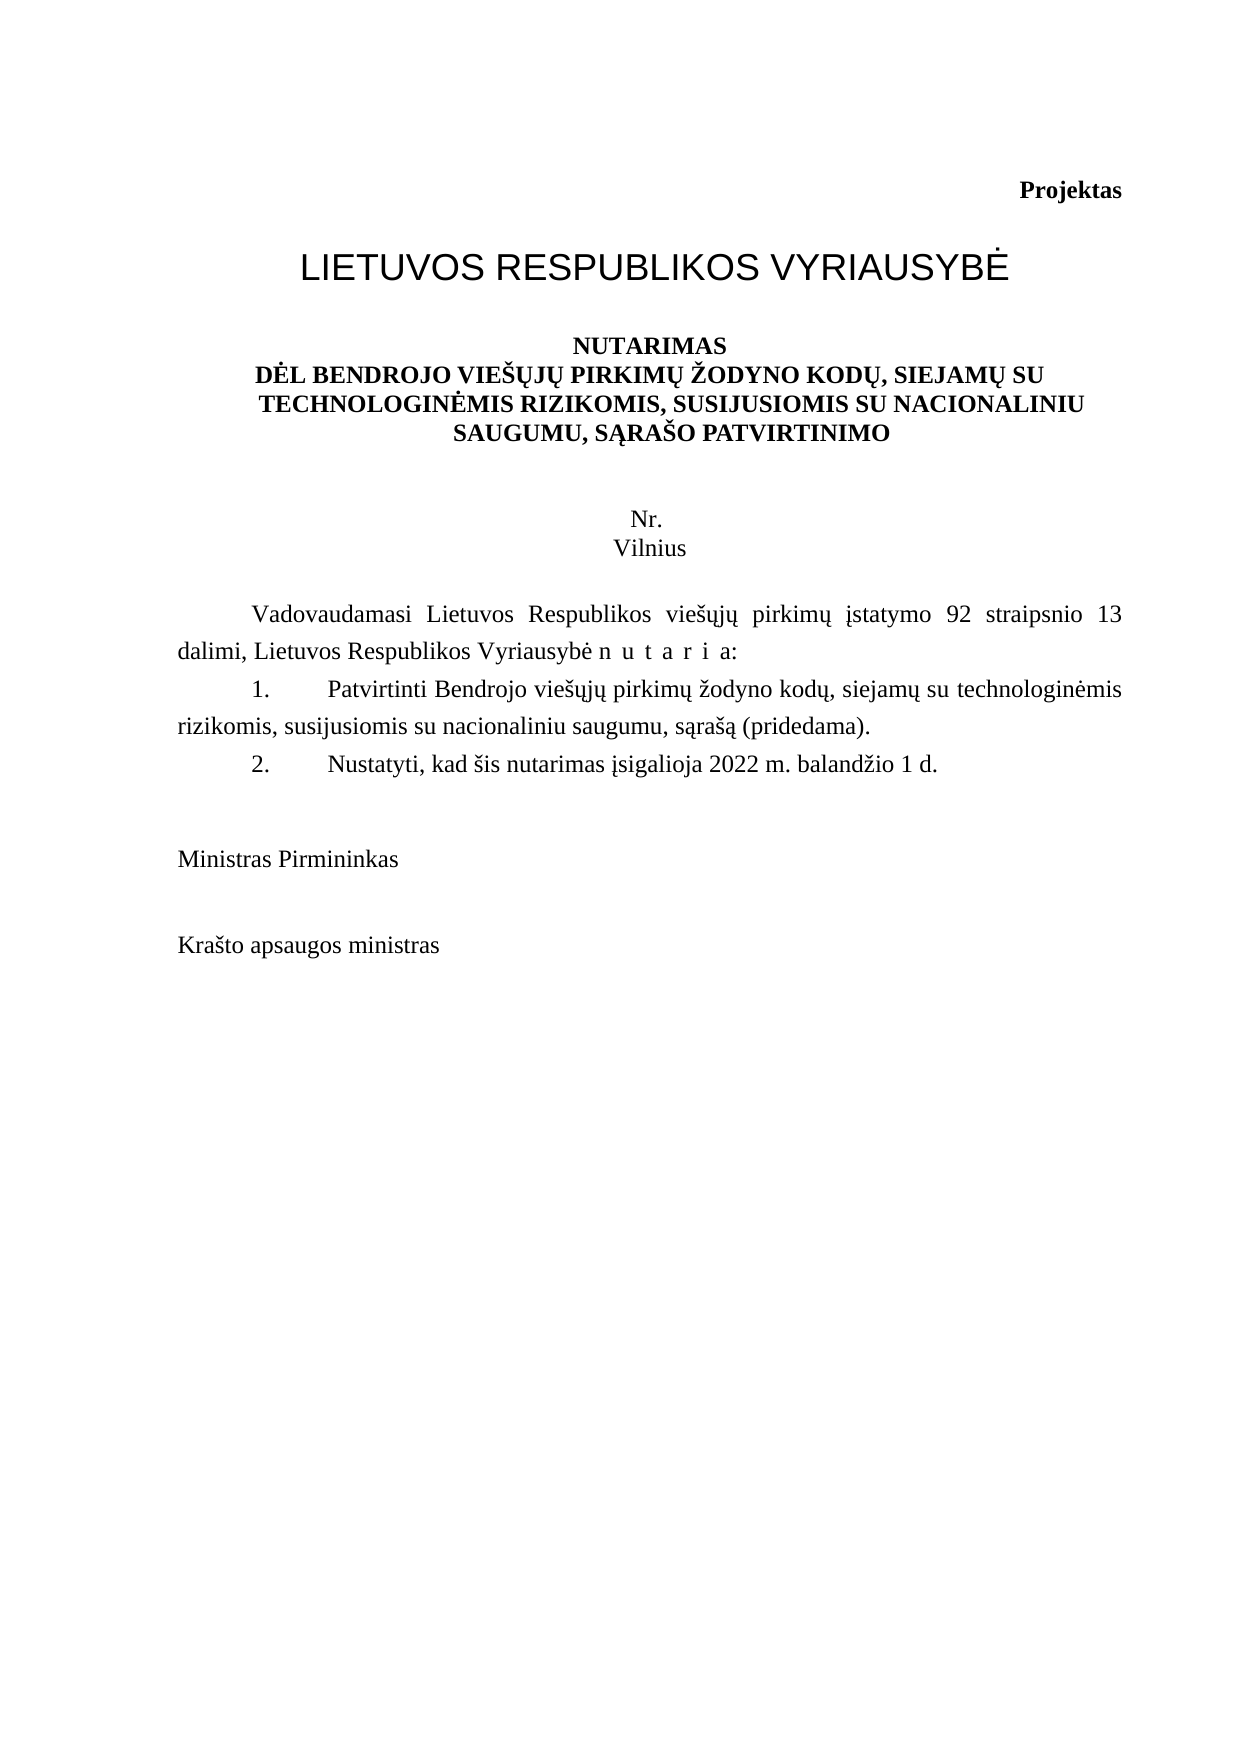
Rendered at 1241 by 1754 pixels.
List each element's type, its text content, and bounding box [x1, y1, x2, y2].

text Ministras Pirmininkas [177, 844, 1122, 873]
text Vadovaudamasi Lietuvos Respublikos viešųjų pirkimų įstatymo 92 straipsnio 13 dalimi, Lietuvos Respublikos Vyriausybė nutaria: [177, 590, 1122, 665]
text Vilnius [177, 533, 1122, 561]
text Krašto apsaugos ministras [177, 930, 1122, 959]
text nutarimas [177, 331, 1122, 360]
text 2. Nustatyti, kad šis nutarimas įsigalioja 2022 m. balandžio 1 d. [177, 740, 1122, 778]
text Lietuvos Respublikos Vyriausybė [177, 245, 1122, 288]
text Nr. [177, 504, 1122, 533]
text 1. Patvirtinti Bendrojo viešųjų pirkimų žodyno kodų, siejamų su technologinėmis rizikomis, susijusiomis su nacionaliniu saugumu, sąrašą (pridedama). [177, 665, 1122, 740]
text Projektas [852, 176, 1122, 204]
text DĖL bendrojo Viešųjų Pirkimų Žodyno kodų, siejamų su technologinėmis rizikomis, susijusiomis su nacionaliniu saugumu, sąrašo patvirtinimo [177, 360, 1122, 446]
